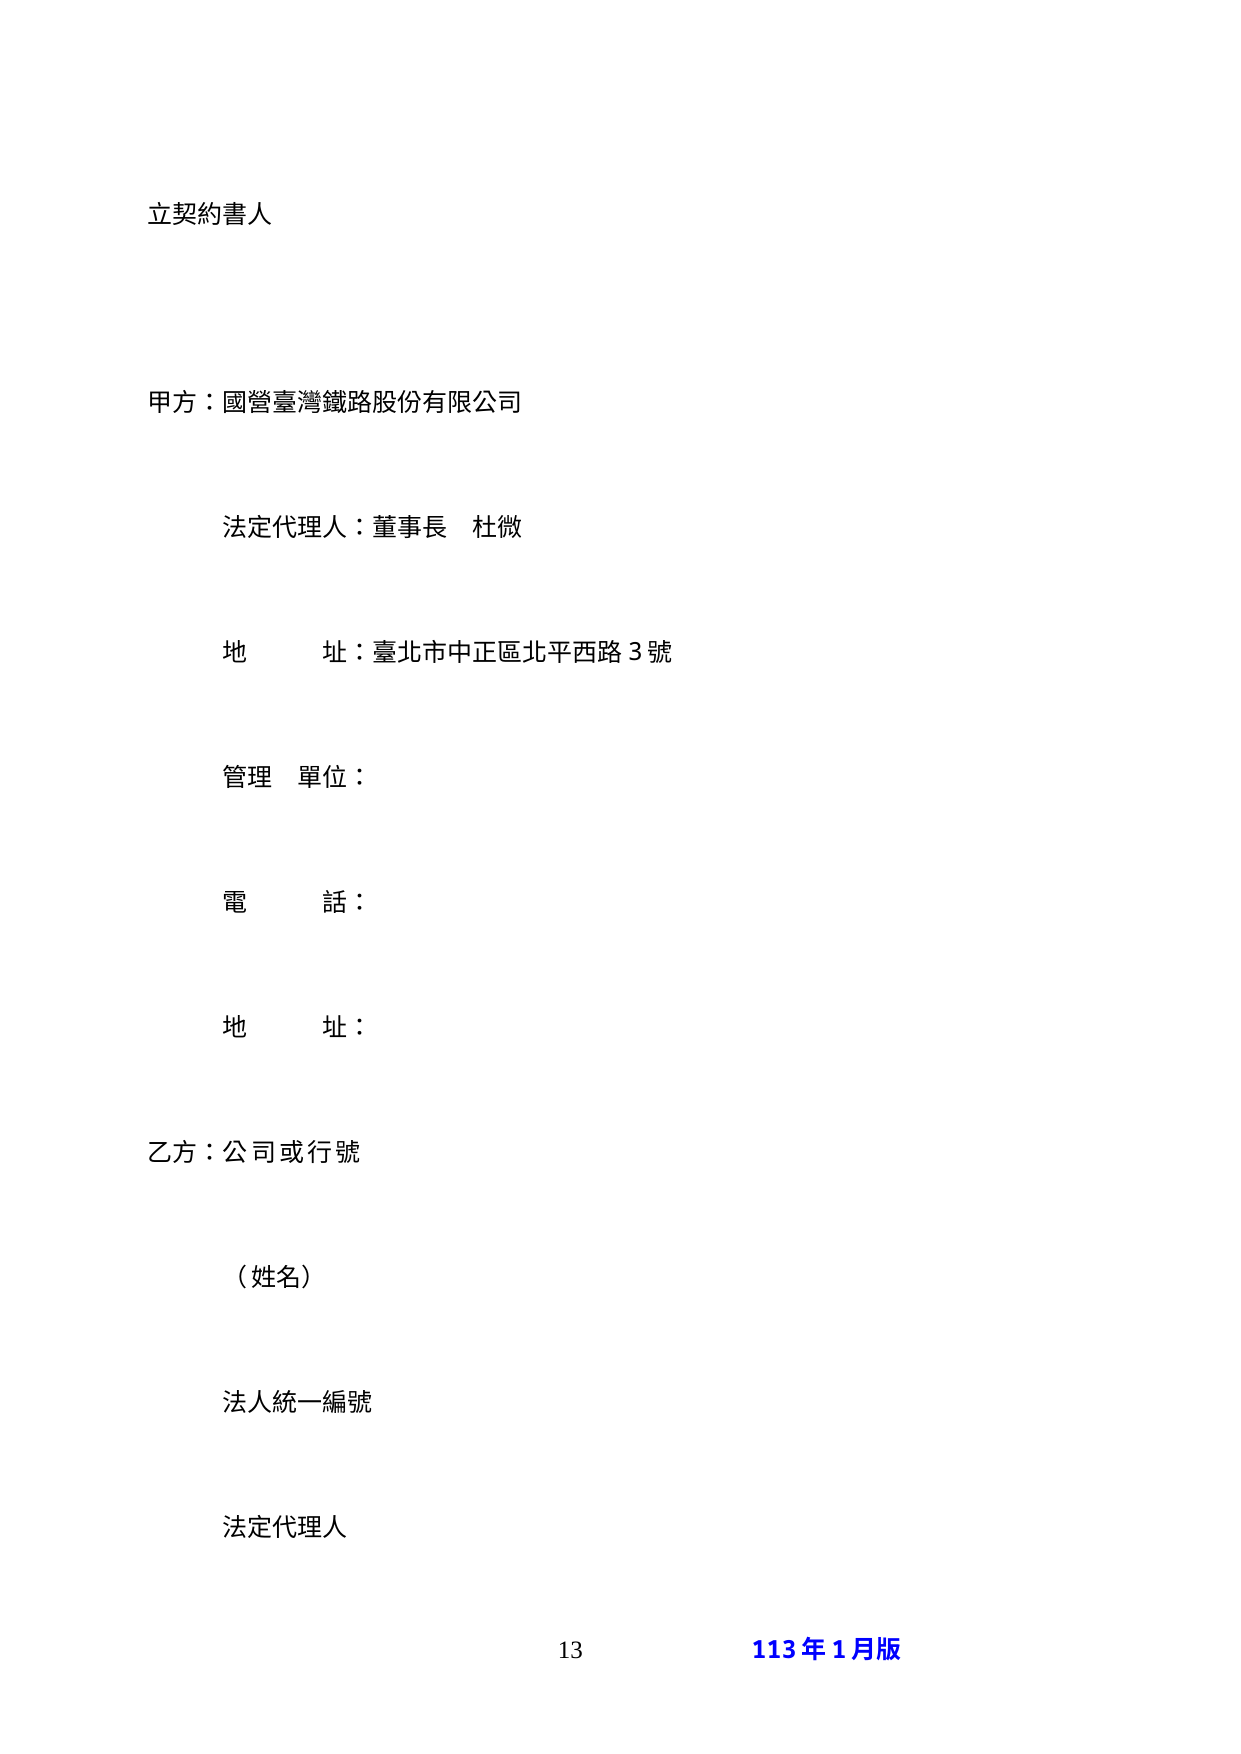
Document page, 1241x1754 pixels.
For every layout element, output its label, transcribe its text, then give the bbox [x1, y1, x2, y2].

text 立契約書人 [148, 171, 1092, 234]
text 地 址：臺北市中正區北平西路3號 [223, 609, 1092, 671]
text 地 址： [223, 984, 1092, 1046]
text 乙方：公司或行號 [148, 1109, 1092, 1171]
text 法定代理人：董事長 杜微 [223, 484, 1092, 546]
text 管理 單位： [223, 734, 1092, 796]
text 甲方：國營臺灣鐵路股份有限公司 [148, 359, 1092, 421]
text 電 話： [223, 859, 1092, 921]
text （姓名） [223, 1234, 1092, 1296]
text 法定代理人 [223, 1484, 1092, 1546]
text 法人統一編號 [223, 1359, 1092, 1421]
